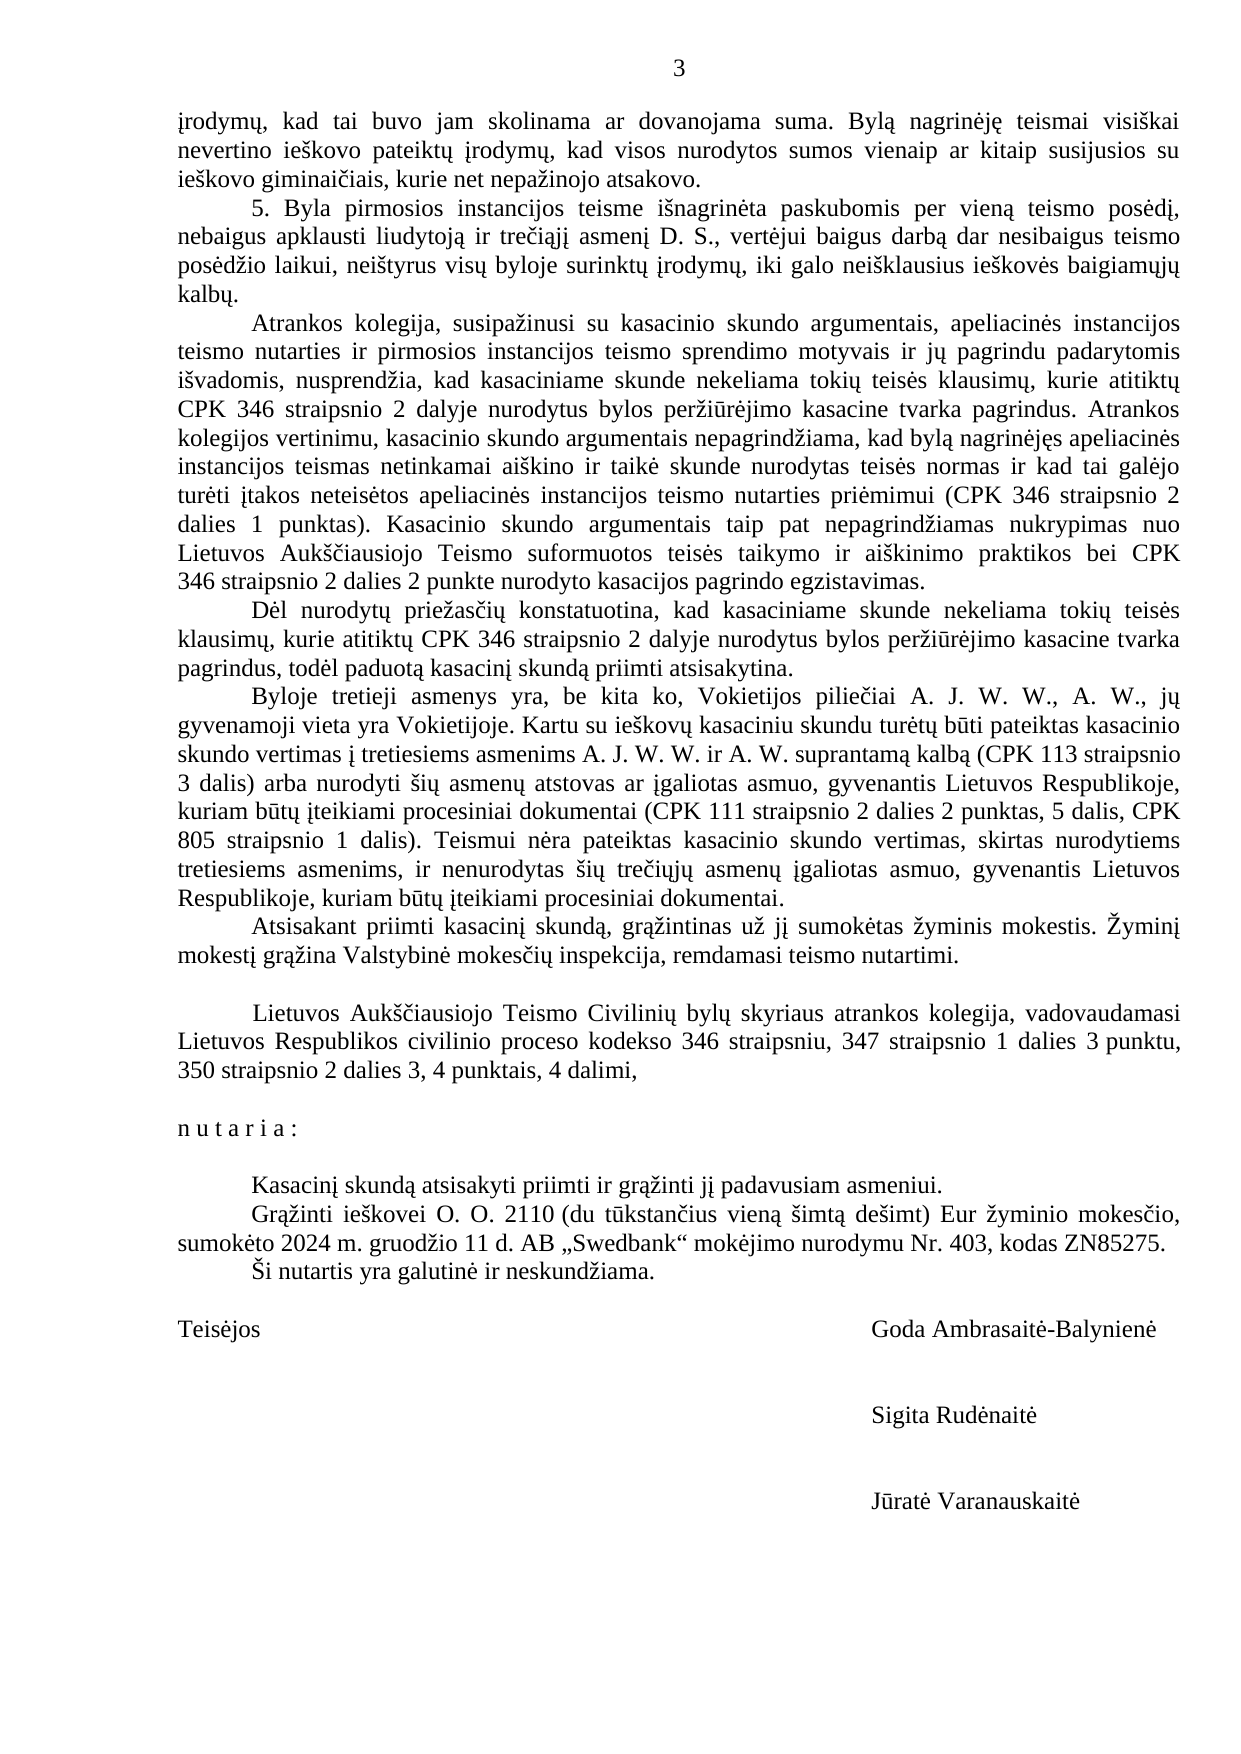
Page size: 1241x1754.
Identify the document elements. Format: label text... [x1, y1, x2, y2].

text Sigita Rudėnaitė [177, 1400, 1181, 1429]
text Lietuvos Aukščiausiojo Teismo Civilinių bylų skyriaus atrankos kolegija, vadovaudamasi Lietuvos Respublikos civilinio proceso kodekso 346 straipsniu, 347 straipsnio 1 dalies 3 punktu, 350 straipsnio 2 dalies 3, 4 punktais, 4 dalimi, [177, 998, 1181, 1084]
text 5. Byla pirmosios instancijos teisme išnagrinėta paskubomis per vieną teismo posėdį, nebaigus apklausti liudytoją ir trečiąjį asmenį D. S., vertėjui baigus darbą dar nesibaigus teismo posėdžio laikui, neištyrus visų byloje surinktų įrodymų, iki galo neišklausius ieškovės baigiamųjų kalbų. [177, 193, 1181, 308]
text įrodymų, kad tai buvo jam skolinama ar dovanojama suma. Bylą nagrinėję teismai visiškai nevertino ieškovo pateiktų įrodymų, kad visos nurodytos sumos vienaip ar kitaip susijusios su ieškovo giminaičiais, kurie net nepažinojo atsakovo. [177, 106, 1181, 193]
text Kasacinį skundą atsisakyti priimti ir grąžinti jį padavusiam asmeniui. [177, 1170, 1181, 1199]
text Jūratė Varanauskaitė [177, 1486, 1181, 1515]
text Teisėjos Goda Ambrasaitė-Balynienė [177, 1314, 1181, 1343]
text Atsisakant priimti kasacinį skundą, grąžintinas už jį sumokėtas žyminis mokestis. Žyminį mokestį grąžina Valstybinė mokesčių inspekcija, remdamasi teismo nutartimi. [177, 911, 1181, 969]
text Byloje tretieji asmenys yra, be kita ko, Vokietijos piliečiai A. J. W. W., A. W., jų gyvenamoji vieta yra Vokietijoje. Kartu su ieškovų kasaciniu skundu turėtų būti pateiktas kasacinio skundo vertimas į tretiesiems asmenims A. J. W. W. ir A. W. suprantamą kalbą (CPK 113 straipsnio 3 dalis) arba nurodyti šių asmenų atstovas ar įgaliotas asmuo, gyvenantis Lietuvos Respublikoje, kuriam būtų įteikiami procesiniai dokumentai (CPK 111 straipsnio 2 dalies 2 punktas, 5 dalis, CPK 805 straipsnio 1 dalis). Teismui nėra pateiktas kasacinio skundo vertimas, skirtas nurodytiems tretiesiems asmenims, ir nenurodytas šių trečiųjų asmenų įgaliotas asmuo, gyvenantis Lietuvos Respublikoje, kuriam būtų įteikiami procesiniai dokumentai. [177, 681, 1181, 911]
text Grąžinti ieškovei O. O. 2110 (du tūkstančius vieną šimtą dešimt) Eur žyminio mokesčio, sumokėto 2024 m. gruodžio 11 d. AB „Swedbank“ mokėjimo nurodymu Nr. 403, kodas ZN85275. [177, 1199, 1181, 1256]
text Ši nutartis yra galutinė ir neskundžiama. [177, 1256, 1181, 1285]
text Atrankos kolegija, susipažinusi su kasacinio skundo argumentais, apeliacinės instancijos teismo nutarties ir pirmosios instancijos teismo sprendimo motyvais ir jų pagrindu padarytomis išvadomis, nusprendžia, kad kasaciniame skunde nekeliama tokių teisės klausimų, kurie atitiktų CPK 346 straipsnio 2 dalyje nurodytus bylos peržiūrėjimo kasacine tvarka pagrindus. Atrankos kolegijos vertinimu, kasacinio skundo argumentais nepagrindžiama, kad bylą nagrinėjęs apeliacinės instancijos teismas netinkamai aiškino ir taikė skunde nurodytas teisės normas ir kad tai galėjo turėti įtakos neteisėtos apeliacinės instancijos teismo nutarties priėmimui (CPK 346 straipsnio 2 dalies 1 punktas). Kasacinio skundo argumentais taip pat nepagrindžiamas nukrypimas nuo Lietuvos Aukščiausiojo Teismo suformuotos teisės taikymo ir aiškinimo praktikos bei CPK 346 straipsnio 2 dalies 2 punkte nurodyto kasacijos pagrindo egzistavimas. [177, 308, 1181, 595]
text Dėl nurodytų priežasčių konstatuotina, kad kasaciniame skunde nekeliama tokių teisės klausimų, kurie atitiktų CPK 346 straipsnio 2 dalyje nurodytus bylos peržiūrėjimo kasacine tvarka pagrindus, todėl paduotą kasacinį skundą priimti atsisakytina. [177, 595, 1181, 681]
text n u t a r i a : [177, 1113, 1181, 1141]
